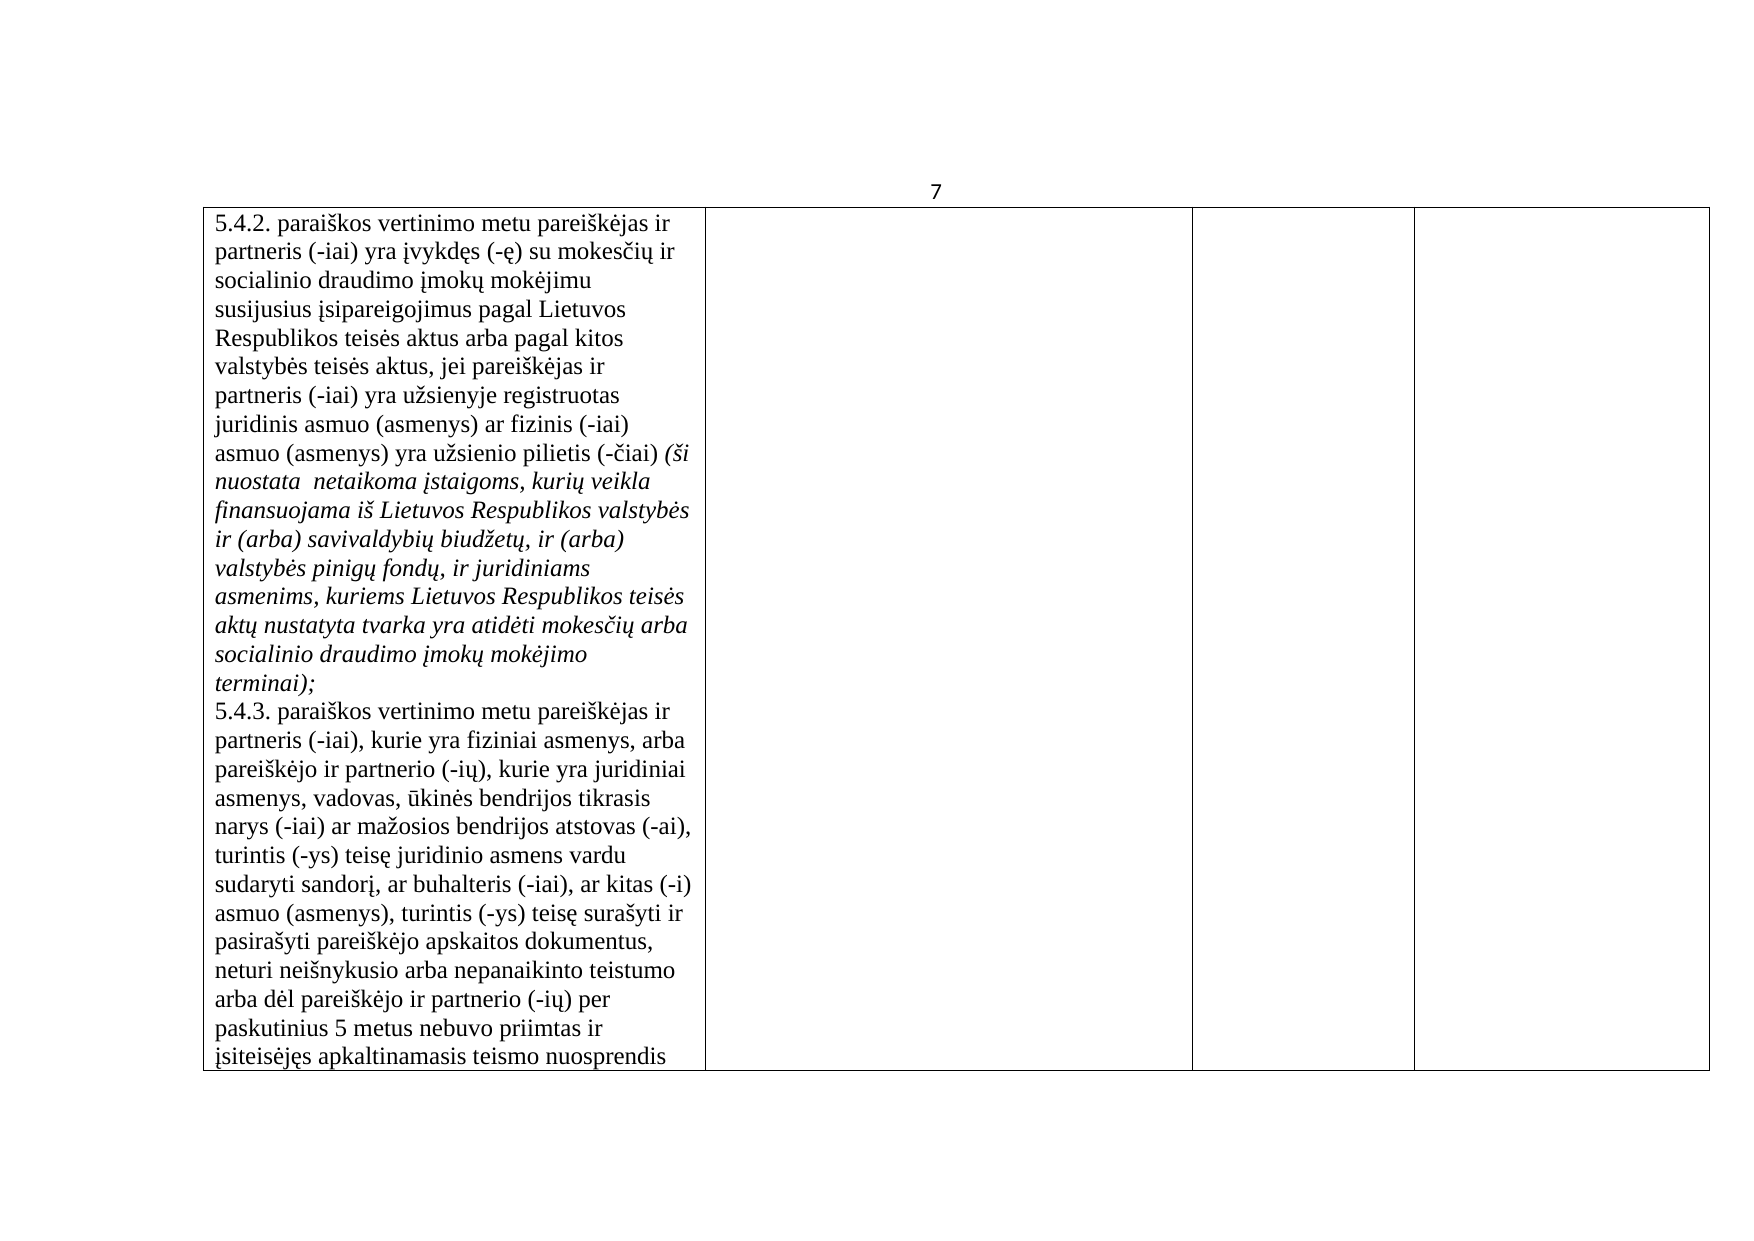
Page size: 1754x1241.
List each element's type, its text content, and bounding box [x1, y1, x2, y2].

table_cell 5.4.2. paraiškos vertinimo metu pareiškėjas ir partneris (-iai) yra įvykdęs (-ę) su mokesčių ir socialinio draudimo įmokų mokėjimu susijusius įsipareigojimus pagal Lietuvos Respublikos teisės aktus arba pagal kitos valstybės teisės aktus, jei pareiškėjas ir partneris (-iai) yra užsienyje registruotas juridinis asmuo (asmenys) ar fizinis (-iai) asmuo (asmenys) yra užsienio pilietis (-čiai) (ši nuostata netaikoma įstaigoms, kurių veikla finansuojama iš Lietuvos Respublikos valstybės ir (arba) savivaldybių biudžetų, ir (arba) valstybės pinigų fondų, ir juridiniams asmenims, kuriems Lietuvos Respublikos teisės aktų nustatyta tvarka yra atidėti mokesčių arba socialinio draudimo įmokų mokėjimo terminai); 5.4.3. paraiškos vertinimo metu pareiškėjas ir partneris (-iai), kurie yra fiziniai asmenys, arba pareiškėjo ir partnerio (-ių), kurie yra juridiniai asmenys, vadovas, ūkinės bendrijos tikrasis narys (-iai) ar mažosios bendrijos atstovas (-ai), turintis (-ys) teisę juridinio asmens vardu sudaryti sandorį, ar buhalteris (-iai), ar kitas (-i) asmuo (asmenys), turintis (-ys) teisę surašyti ir pasirašyti pareiškėjo apskaitos dokumentus, neturi neišnykusio arba nepanaikinto teistumo arba dėl pareiškėjo ir partnerio (-ių) per paskutinius 5 metus nebuvo priimtas ir įsiteisėjęs apkaltinamasis teismo nuosprendis [204, 208, 705, 1070]
table_cell [1415, 208, 1709, 1070]
table_cell [706, 208, 1192, 1070]
table_cell [1193, 208, 1414, 1070]
